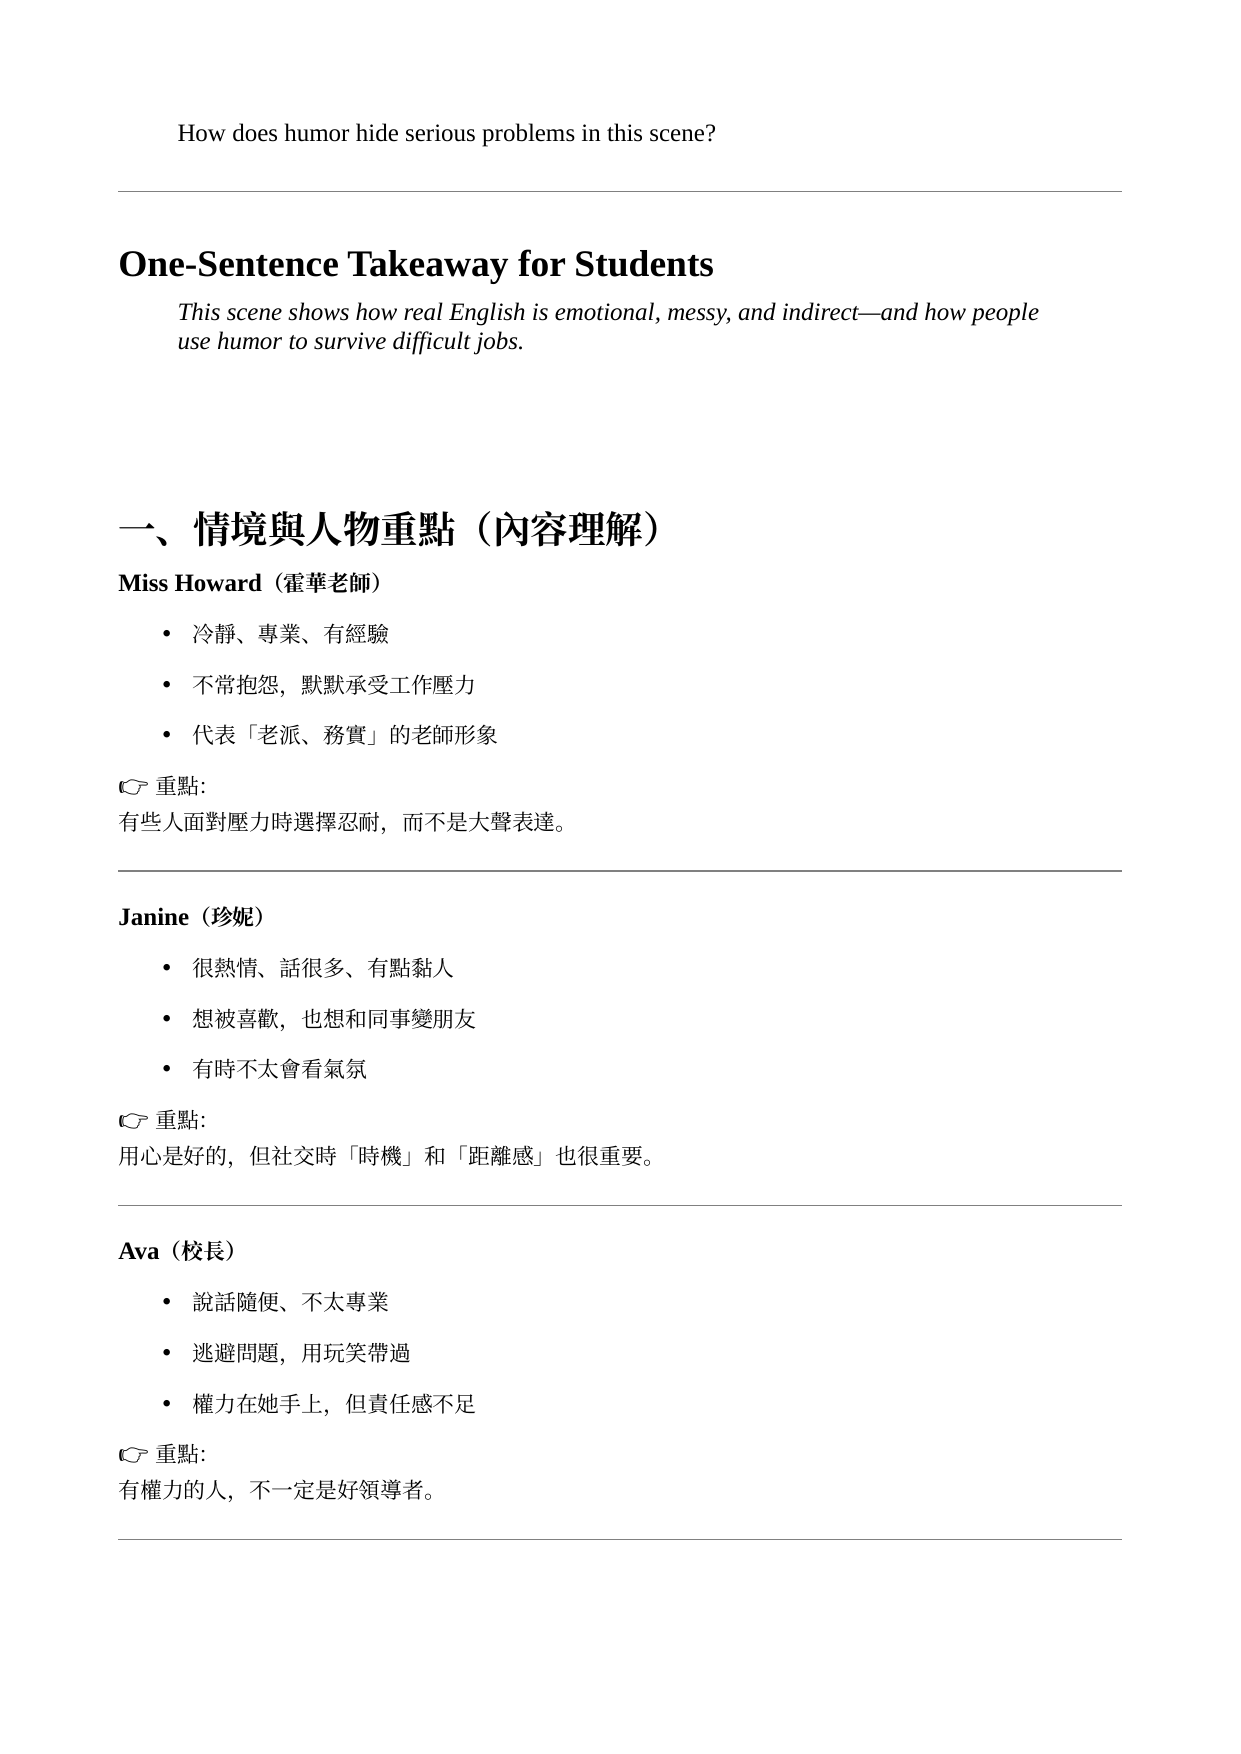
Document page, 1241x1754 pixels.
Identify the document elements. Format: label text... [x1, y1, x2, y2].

subtitle 一、情境與人物重點（內容理解） [118, 500, 1122, 554]
text This scene shows how real English is emotional, messy, and indirect—and how people use humor to survive difficult jobs. [177, 297, 1063, 354]
text 👉 重點： 有權力的人，不一定是好領導者。 [118, 1437, 1122, 1505]
text Janine（珍妮） [118, 901, 1122, 932]
list 說話隨便、不太專業 [162, 1285, 1122, 1317]
list 權力在她手上，但責任感不足 [162, 1387, 1122, 1418]
text 👉 重點： 用心是好的，但社交時「時機」和「距離感」也很重要。 [118, 1103, 1122, 1171]
list 逃避問題，用玩笑帶過 [162, 1336, 1122, 1367]
list 很熱情、話很多、有點黏人 [162, 951, 1122, 983]
list 想被喜歡，也想和同事變朋友 [162, 1002, 1122, 1033]
list 代表「老派、務實」的老師形象 [162, 719, 1122, 750]
text How does humor hide serious problems in this scene? [177, 118, 1063, 147]
subtitle One-Sentence Takeaway for Students [118, 241, 1122, 284]
list 冷靜、專業、有經驗 [162, 617, 1122, 649]
list 有時不太會看氣氛 [162, 1053, 1122, 1084]
text 👉 重點： 有些人面對壓力時選擇忍耐，而不是大聲表達。 [118, 769, 1122, 837]
text Miss Howard（霍華老師） [118, 566, 1122, 598]
text Ava（校長） [118, 1234, 1122, 1266]
list 不常抱怨，默默承受工作壓力 [162, 668, 1122, 699]
